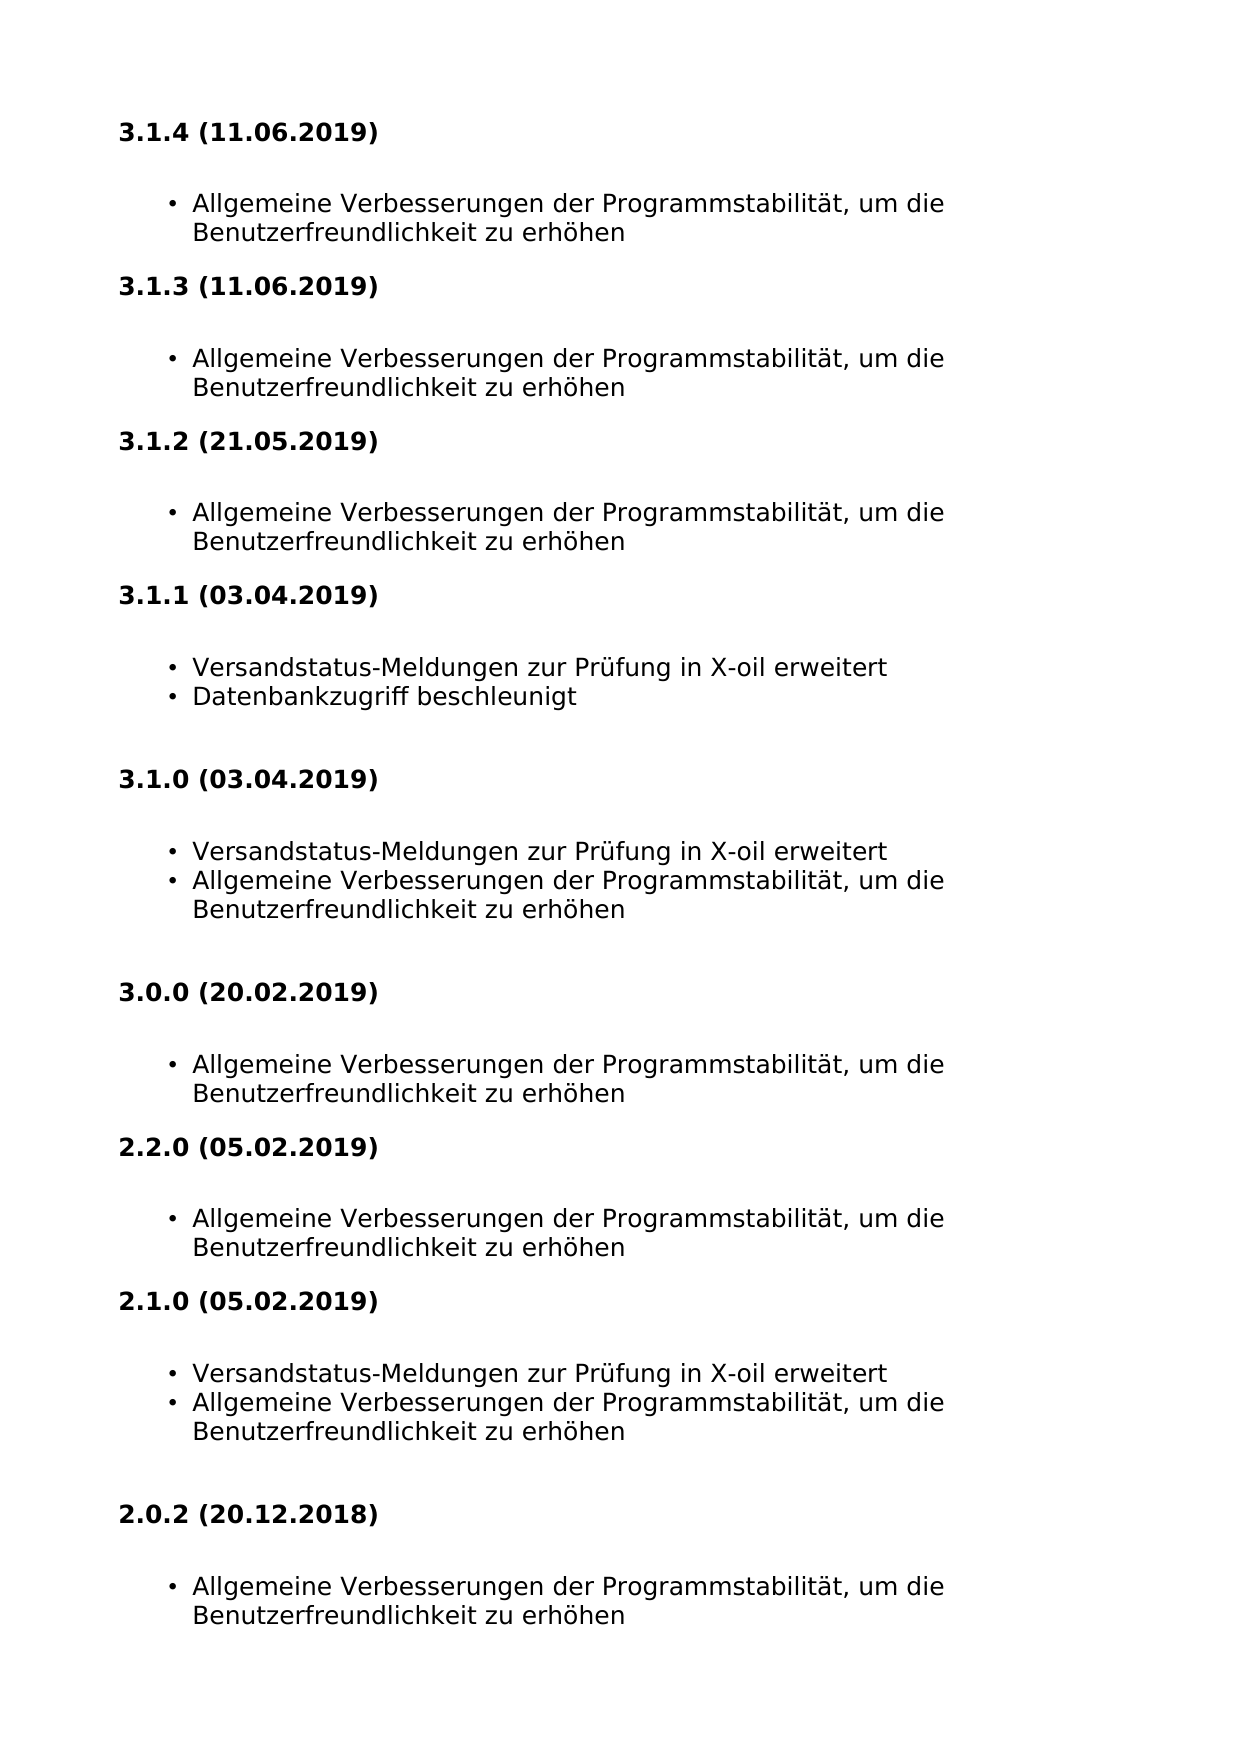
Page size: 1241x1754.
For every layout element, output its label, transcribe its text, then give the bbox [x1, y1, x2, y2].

list Datenbankzugriff beschleunigt [177, 682, 1122, 711]
subtitle 2.2.0 (05.02.2019) [118, 1133, 1122, 1162]
subtitle 3.1.3 (11.06.2019) [118, 273, 1122, 302]
list Allgemeine Verbesserungen der Programmstabilität, um die Benutzerfreundlichkeit zu erhöhen [177, 1572, 1122, 1630]
list Allgemeine Verbesserungen der Programmstabilität, um die Benutzerfreundlichkeit zu erhöhen [177, 344, 1122, 402]
subtitle 2.0.2 (20.12.2018) [118, 1501, 1122, 1530]
list Versandstatus-Meldungen zur Prüfung in X-oil erweitert [177, 837, 1122, 866]
subtitle 3.1.4 (11.06.2019) [118, 118, 1122, 147]
list Versandstatus-Meldungen zur Prüfung in X-oil erweitert [177, 1359, 1122, 1388]
list Allgemeine Verbesserungen der Programmstabilität, um die Benutzerfreundlichkeit zu erhöhen [177, 498, 1122, 557]
subtitle 2.1.0 (05.02.2019) [118, 1288, 1122, 1317]
subtitle 3.1.1 (03.04.2019) [118, 582, 1122, 611]
list Allgemeine Verbesserungen der Programmstabilität, um die Benutzerfreundlichkeit zu erhöhen [177, 866, 1122, 924]
list Allgemeine Verbesserungen der Programmstabilität, um die Benutzerfreundlichkeit zu erhöhen [177, 1204, 1122, 1263]
list Allgemeine Verbesserungen der Programmstabilität, um die Benutzerfreundlichkeit zu erhöhen [177, 189, 1122, 248]
list Allgemeine Verbesserungen der Programmstabilität, um die Benutzerfreundlichkeit zu erhöhen [177, 1388, 1122, 1446]
list Allgemeine Verbesserungen der Programmstabilität, um die Benutzerfreundlichkeit zu erhöhen [177, 1050, 1122, 1108]
list Versandstatus-Meldungen zur Prüfung in X-oil erweitert [177, 653, 1122, 682]
subtitle 3.1.0 (03.04.2019) [118, 766, 1122, 795]
subtitle 3.1.2 (21.05.2019) [118, 427, 1122, 456]
subtitle 3.0.0 (20.02.2019) [118, 979, 1122, 1008]
